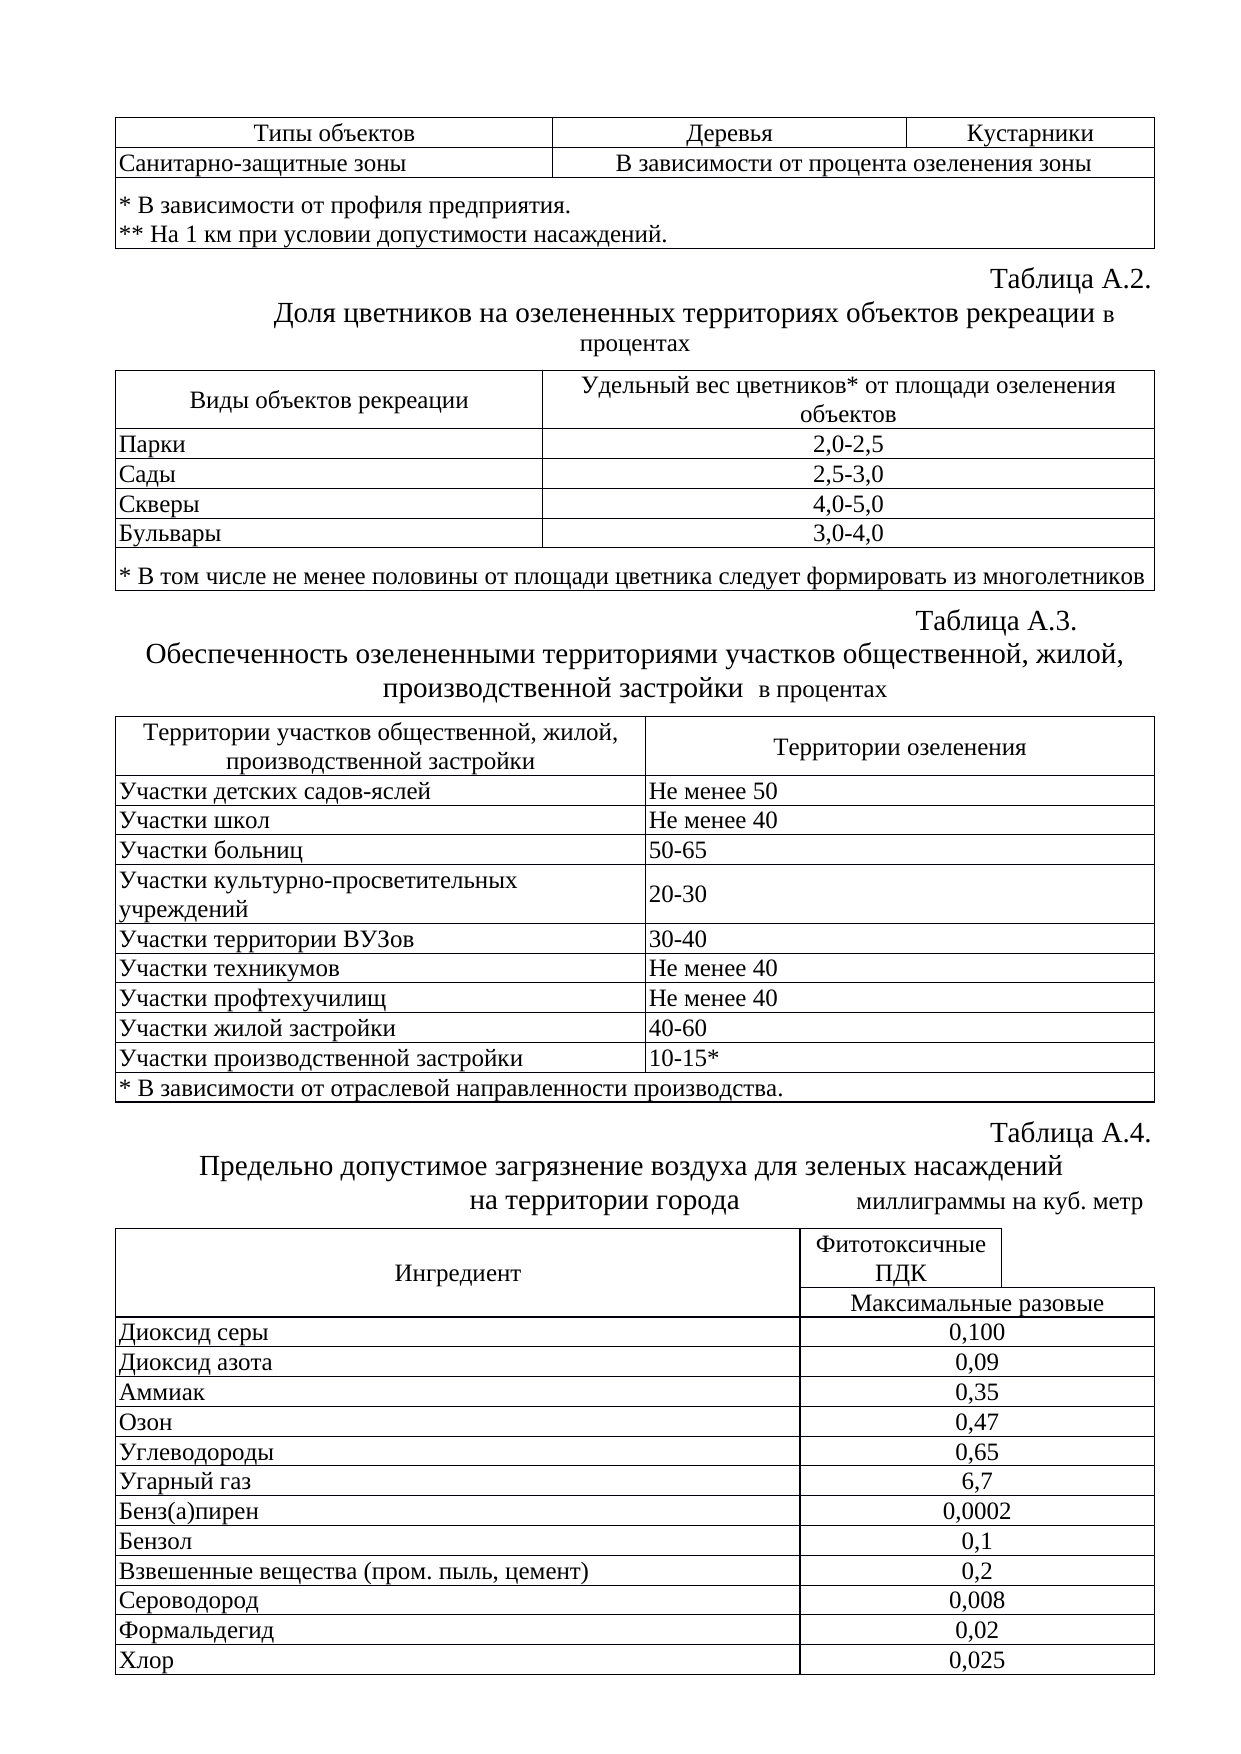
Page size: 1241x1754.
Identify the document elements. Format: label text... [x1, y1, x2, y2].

table_cell 0,47 [801, 1407, 1154, 1436]
table_cell Не менее 40 [646, 983, 1154, 1012]
table_cell Участки производственной застройки [116, 1043, 645, 1072]
table_header Ингредиент [116, 1229, 799, 1316]
table_cell 6,7 [801, 1466, 1154, 1495]
table_cell Участки территории ВУЗов [116, 924, 645, 952]
table_cell Хлор [116, 1645, 799, 1674]
table_cell Участки детских садов-яслей [116, 776, 645, 804]
table_cell Бульвары [116, 519, 542, 547]
text Доля цветников на озелененных территориях объектов рекреации в процентах [118, 295, 1152, 357]
table_cell Участки культурно-просветительных учреждений [116, 865, 645, 923]
table_cell 0,65 [801, 1437, 1154, 1465]
table_cell 0,2 [801, 1556, 1154, 1584]
table_cell Угарный газ [116, 1466, 799, 1495]
table_cell Не менее 40 [646, 806, 1154, 834]
table_cell 0,02 [801, 1615, 1154, 1644]
table_cell 0,0002 [801, 1496, 1154, 1525]
table_cell * В зависимости от отраслевой направленности производства. [116, 1073, 1154, 1101]
table_cell Санитарно-защитные зоны [116, 148, 552, 177]
text на территории города миллиграммы на куб. метр [118, 1182, 1152, 1216]
table_header Деревья [553, 118, 906, 147]
table_cell 40-60 [646, 1013, 1154, 1042]
table_cell 0,100 [801, 1318, 1154, 1346]
table_cell 2,5-3,0 [543, 459, 1154, 488]
table_cell Участки жилой застройки [116, 1013, 645, 1042]
table_cell 50-65 [646, 835, 1154, 864]
table_cell Диоксид азота [116, 1347, 799, 1376]
table_cell 10-15* [646, 1043, 1154, 1072]
table_cell 0,025 [801, 1645, 1154, 1674]
table_cell 4,0-5,0 [543, 489, 1154, 517]
table_cell Озон [116, 1407, 799, 1436]
table_cell 2,0-2,5 [543, 429, 1154, 458]
text Таблица А.2. [118, 261, 1152, 295]
table_cell Диоксид серы [116, 1318, 799, 1346]
table_header Типы объектов [116, 118, 552, 147]
table_cell Участки профтехучилищ [116, 983, 645, 1012]
text Таблица А.4. [118, 1115, 1152, 1148]
table_cell Сады [116, 459, 542, 488]
table_cell 3,0-4,0 [543, 519, 1154, 547]
table_cell 0,35 [801, 1377, 1154, 1406]
table_header Кустарники [907, 118, 1154, 147]
table_header Территории озеленения [646, 717, 1154, 775]
table_cell Парки [116, 429, 542, 458]
table_header Виды объектов рекреации [116, 371, 542, 428]
table_cell Скверы [116, 489, 542, 517]
table_cell Бензол [116, 1526, 799, 1555]
table_cell В зависимости от процента озеленения зоны [553, 148, 1154, 177]
table_cell Бенз(а)пирен [116, 1496, 799, 1525]
table_header Удельный вес цветников* от площади озеленения объектов [543, 371, 1154, 428]
table_cell Взвешенные вещества (пром. пыль, цемент) [116, 1556, 799, 1584]
table_header [1002, 1228, 1154, 1287]
table_cell 20-30 [646, 865, 1154, 923]
table_cell 0,008 [801, 1586, 1154, 1614]
table_cell Участки техникумов [116, 954, 645, 982]
table_cell * В зависимости от профиля предприятия. ** На 1 км при условии допустимости насаждений. [116, 178, 1154, 248]
table_cell Не менее 40 [646, 954, 1154, 982]
table_cell 30-40 [646, 924, 1154, 952]
table_cell Аммиак [116, 1377, 799, 1406]
table_cell Участки больниц [116, 835, 645, 864]
table_cell Максимальные разовые [801, 1288, 1154, 1316]
table_cell Формальдегид [116, 1615, 799, 1644]
table_cell Не менее 50 [646, 776, 1154, 804]
table_header Территории участков общественной, жилой, производственной застройки [116, 717, 645, 775]
table_cell * В том числе не менее половины от площади цветника следует формировать из многолетников [116, 548, 1154, 589]
table_cell 0,1 [801, 1526, 1154, 1555]
table_cell Участки школ [116, 806, 645, 834]
table_header Фитотоксичные ПДК [801, 1229, 1001, 1287]
table_cell 0,09 [801, 1347, 1154, 1376]
text Предельно допустимое загрязнение воздуха для зеленых насаждений [118, 1148, 1152, 1182]
text Таблица А.3. [118, 603, 1152, 637]
text Обеспеченность озелененными территориями участков общественной, жилой, производственной застройки в процентах [118, 637, 1152, 704]
table_cell Сероводород [116, 1586, 799, 1614]
table_cell Углеводороды [116, 1437, 799, 1465]
